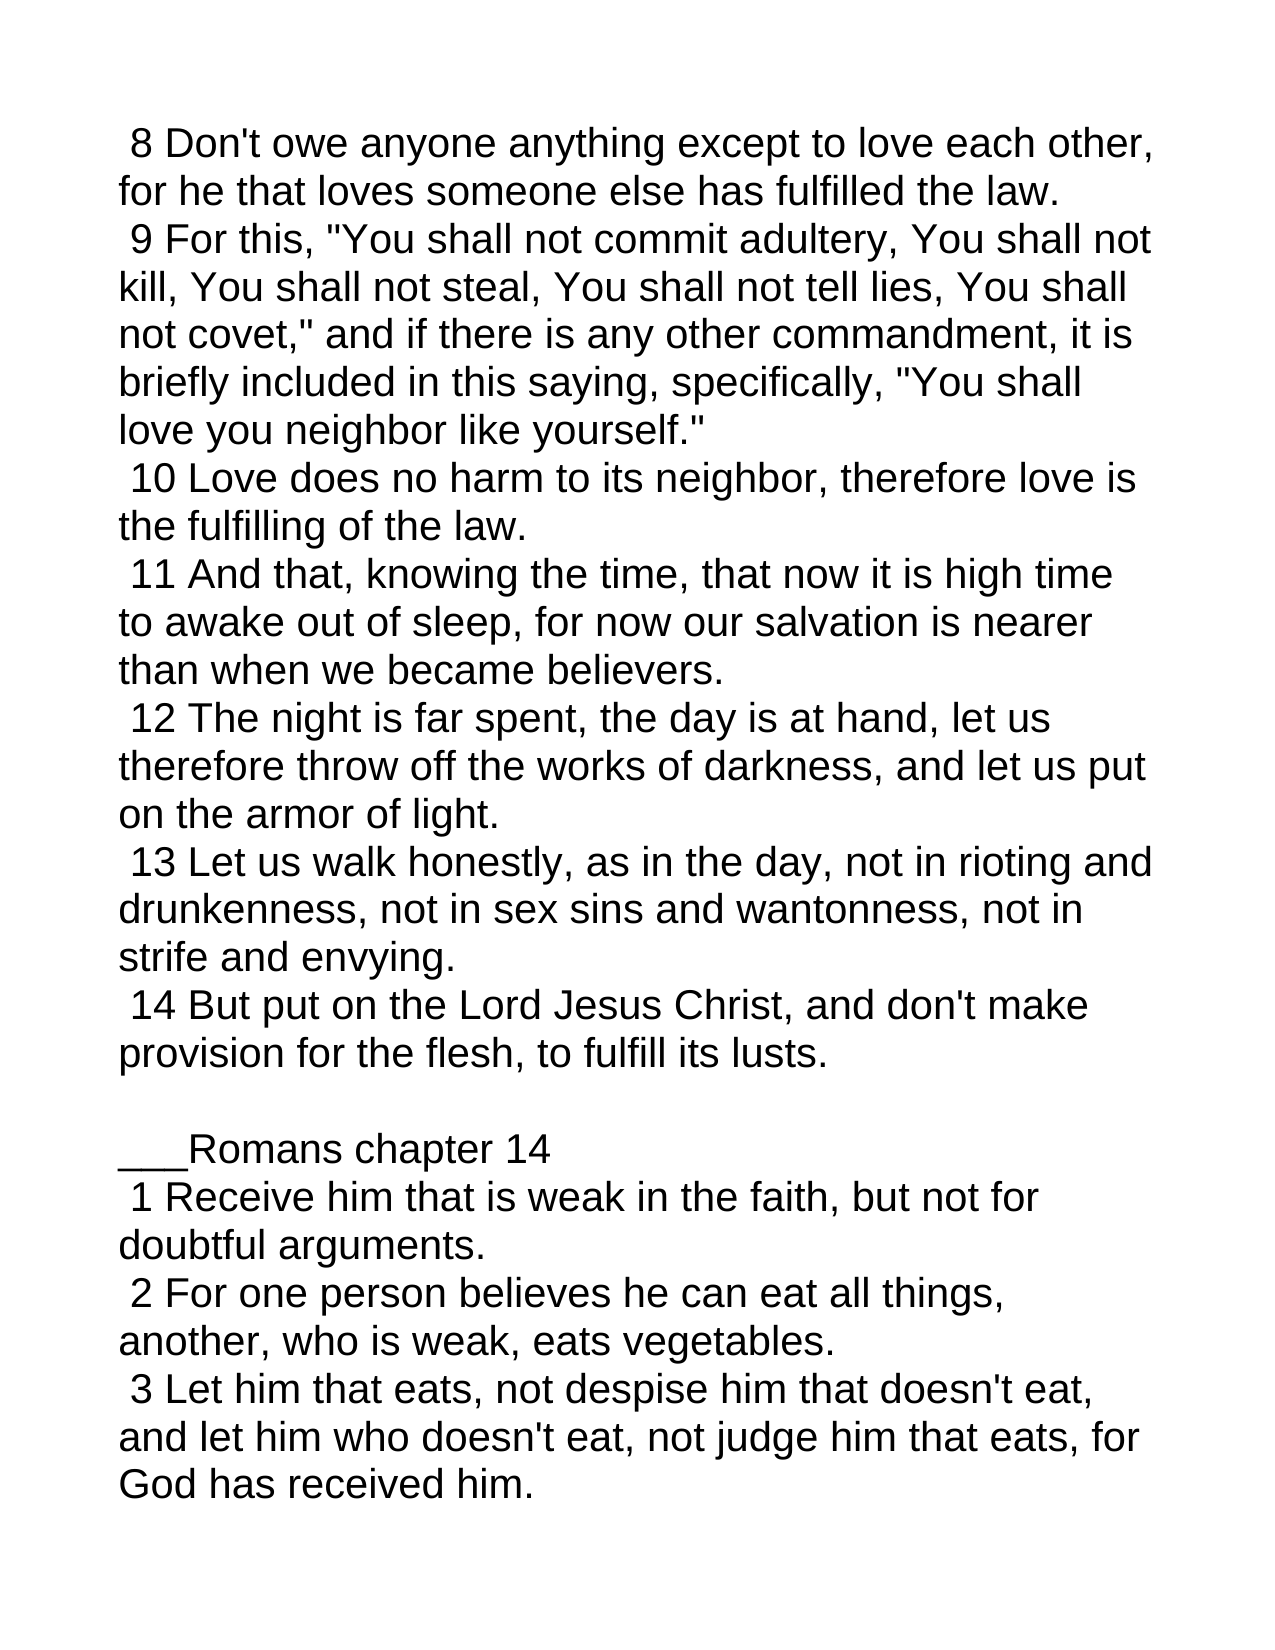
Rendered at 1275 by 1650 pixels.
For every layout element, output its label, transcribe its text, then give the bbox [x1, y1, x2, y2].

text 3 Let him that eats, not despise him that doesn't eat, and let him who doesn't eat, not judge him that eats, for God has received him. [118, 1364, 1157, 1508]
text 12 The night is far spent, the day is at hand, let us therefore throw off the works of darkness, and let us put on the armor of light. [118, 693, 1157, 837]
text 2 For one person believes he can eat all things, another, who is weak, eats vegetables. [118, 1268, 1157, 1364]
text 9 For this, "You shall not commit adultery, You shall not kill, You shall not steal, You shall not tell lies, You shall not covet," and if there is any other commandment, it is briefly included in this saying, specifically, "You shall love you neighbor like yourself." [118, 214, 1157, 453]
text 13 Let us walk honestly, as in the day, not in rioting and drunkenness, not in sex sins and wantonness, not in strife and envying. [118, 837, 1157, 981]
text 10 Love does no harm to its neighbor, therefore love is the fulfilling of the law. [118, 453, 1157, 549]
text 1 Receive him that is weak in the faith, but not for doubtful arguments. [118, 1172, 1157, 1268]
text 11 And that, knowing the time, that now it is high time to awake out of sleep, for now our salvation is nearer than when we became believers. [118, 549, 1157, 693]
text ___Romans chapter 14 [118, 1124, 1157, 1172]
text 8 Don't owe anyone anything except to love each other, for he that loves someone else has fulfilled the law. [118, 118, 1157, 214]
text 14 But put on the Lord Jesus Christ, and don't make provision for the flesh, to fulfill its lusts. [118, 981, 1157, 1076]
